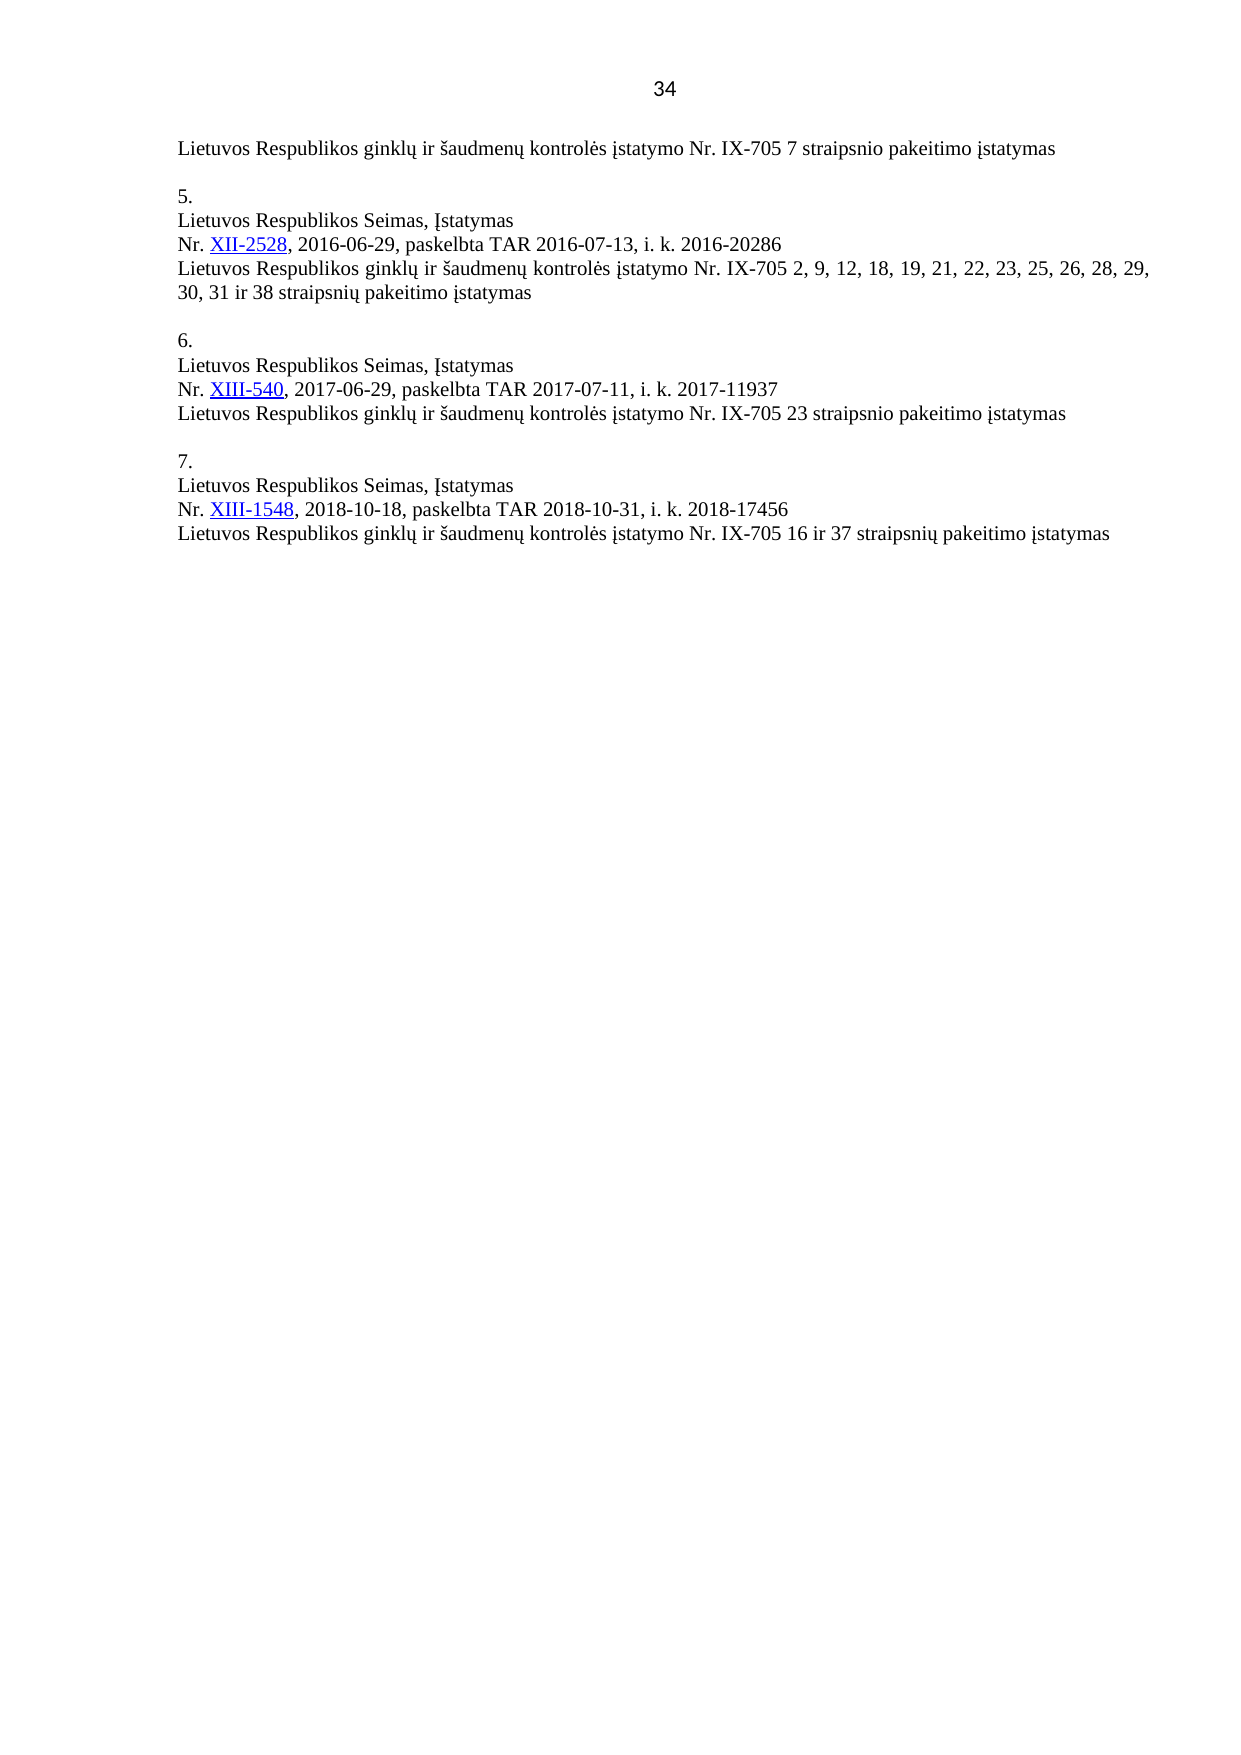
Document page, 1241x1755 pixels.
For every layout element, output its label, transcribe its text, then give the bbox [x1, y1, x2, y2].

text 7. [177, 449, 1152, 473]
text Nr. XII-2528, 2016-06-29, paskelbta TAR 2016-07-13, i. k. 2016-20286 [177, 232, 1152, 256]
text Lietuvos Respublikos Seimas, Įstatymas [177, 208, 1152, 232]
text Lietuvos Respublikos ginklų ir šaudmenų kontrolės įstatymo Nr. IX-705 16 ir 37 straipsnių pakeitimo įstatymas [177, 521, 1152, 545]
text Lietuvos Respublikos Seimas, Įstatymas [177, 352, 1152, 377]
text Nr. XIII-540, 2017-06-29, paskelbta TAR 2017-07-11, i. k. 2017-11937 [177, 377, 1152, 401]
text Lietuvos Respublikos ginklų ir šaudmenų kontrolės įstatymo Nr. IX-705 7 straipsnio pakeitimo įstatymas [177, 136, 1152, 160]
text 5. [177, 184, 1152, 208]
text Lietuvos Respublikos ginklų ir šaudmenų kontrolės įstatymo Nr. IX-705 23 straipsnio pakeitimo įstatymas [177, 401, 1152, 425]
text Nr. XIII-1548, 2018-10-18, paskelbta TAR 2018-10-31, i. k. 2018-17456 [177, 497, 1152, 521]
text 6. [177, 328, 1152, 352]
text Lietuvos Respublikos ginklų ir šaudmenų kontrolės įstatymo Nr. IX-705 2, 9, 12, 18, 19, 21, 22, 23, 25, 26, 28, 29, 30, 31 ir 38 straipsnių pakeitimo įstatymas [177, 256, 1152, 304]
text Lietuvos Respublikos Seimas, Įstatymas [177, 473, 1152, 497]
